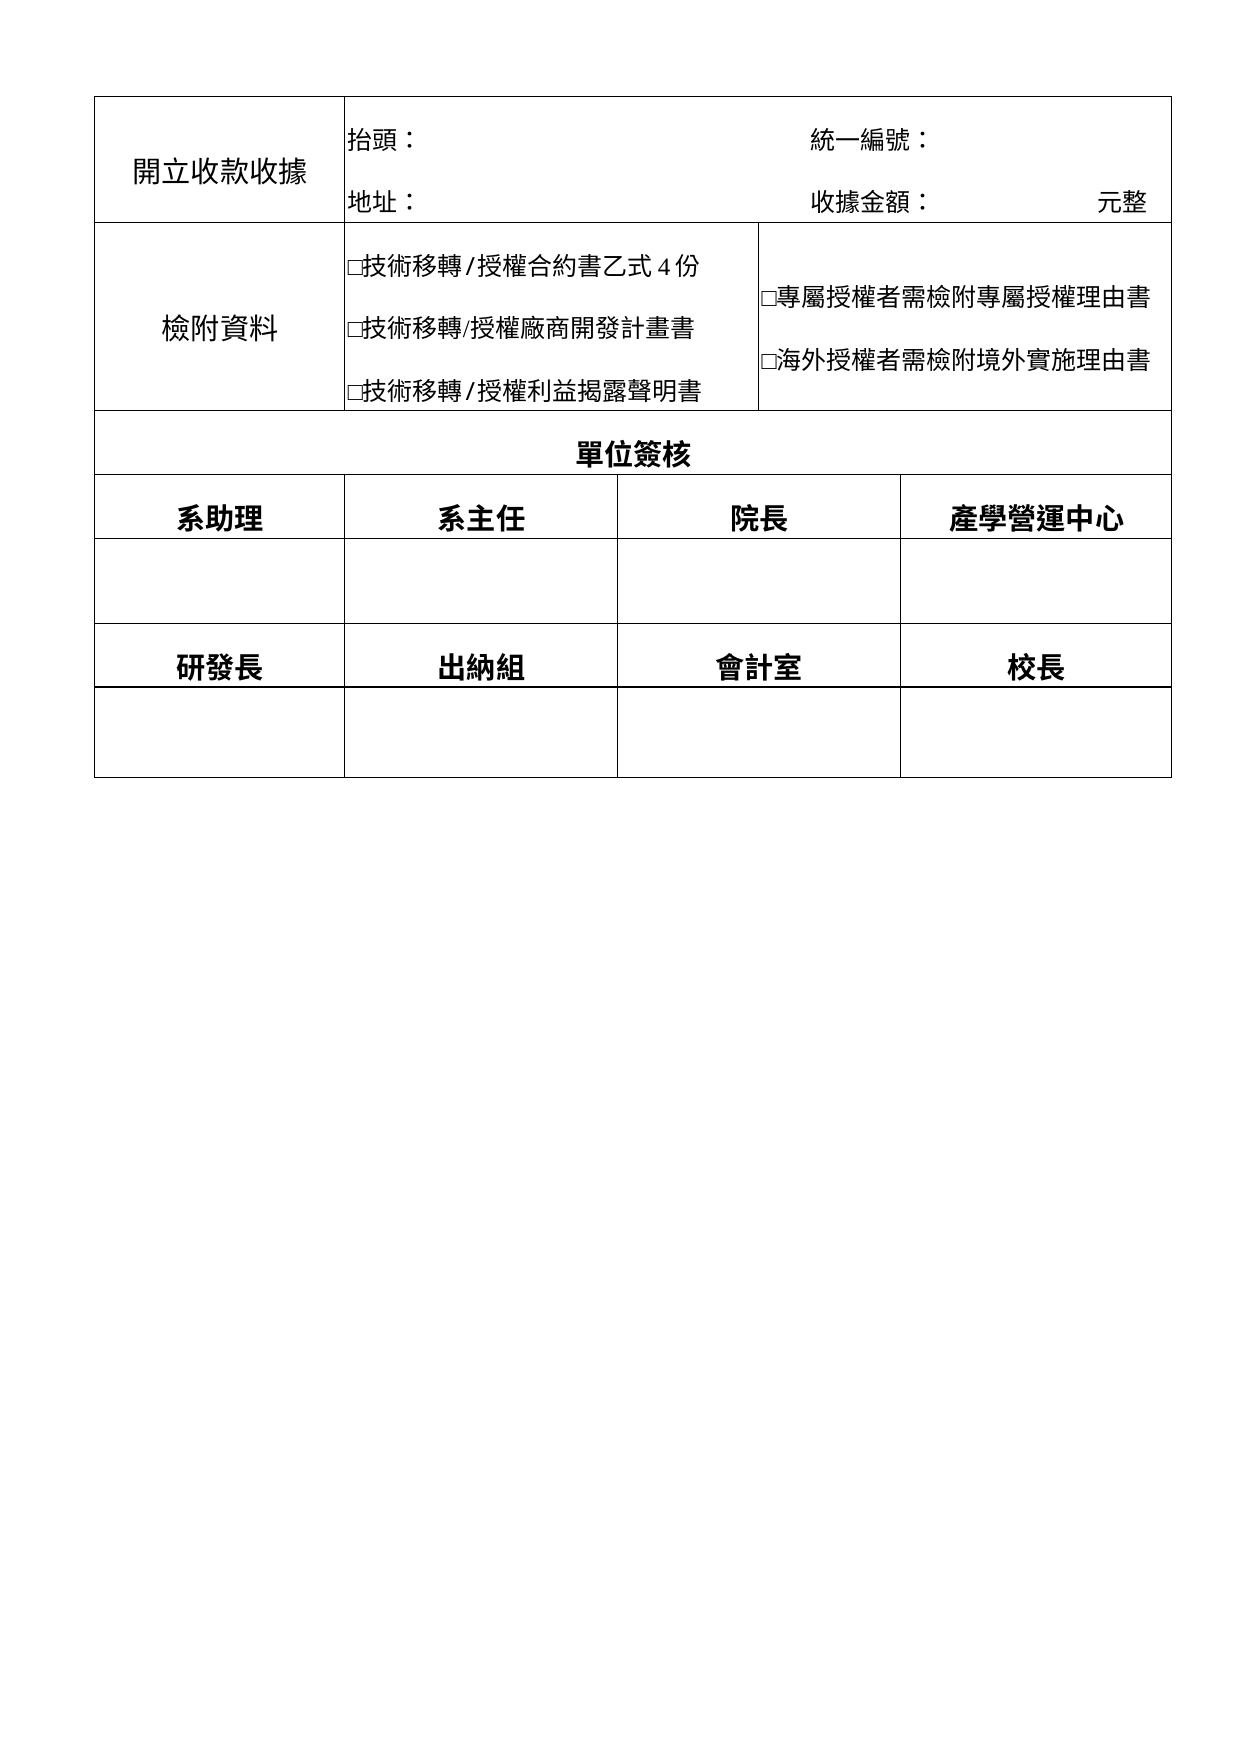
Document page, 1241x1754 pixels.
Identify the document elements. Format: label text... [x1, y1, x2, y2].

table_cell 產學營運中心 [901, 475, 1171, 537]
table_cell [95, 688, 344, 777]
table_cell 校長 [901, 624, 1171, 686]
table_cell 開立收款收據 [95, 97, 344, 222]
table_cell 單位簽核 [95, 411, 1171, 474]
table_cell [901, 688, 1171, 777]
table_cell 研發長 [95, 624, 344, 686]
table_cell 系主任 [345, 475, 617, 537]
table_cell [345, 688, 617, 777]
table_cell 系助理 [95, 475, 344, 537]
table_cell □技術移轉/授權合約書乙式4份 □技術移轉/授權廠商開發計畫書 □技術移轉/授權利益揭露聲明書 [345, 223, 758, 410]
table_cell [618, 688, 900, 777]
table_cell [95, 539, 344, 623]
table_cell [345, 539, 617, 623]
table_cell [901, 539, 1171, 623]
table_cell 會計室 [618, 624, 900, 686]
table_cell [618, 539, 900, 623]
table_cell 院長 [618, 475, 900, 537]
table_cell 檢附資料 [95, 223, 344, 410]
table_cell 出納組 [345, 624, 617, 686]
table_cell 抬頭： 統一編號： 地址： 收據金額： 元整 [345, 97, 1171, 222]
table_cell □專屬授權者需檢附專屬授權理由書 □海外授權者需檢附境外實施理由書 [759, 223, 1171, 410]
